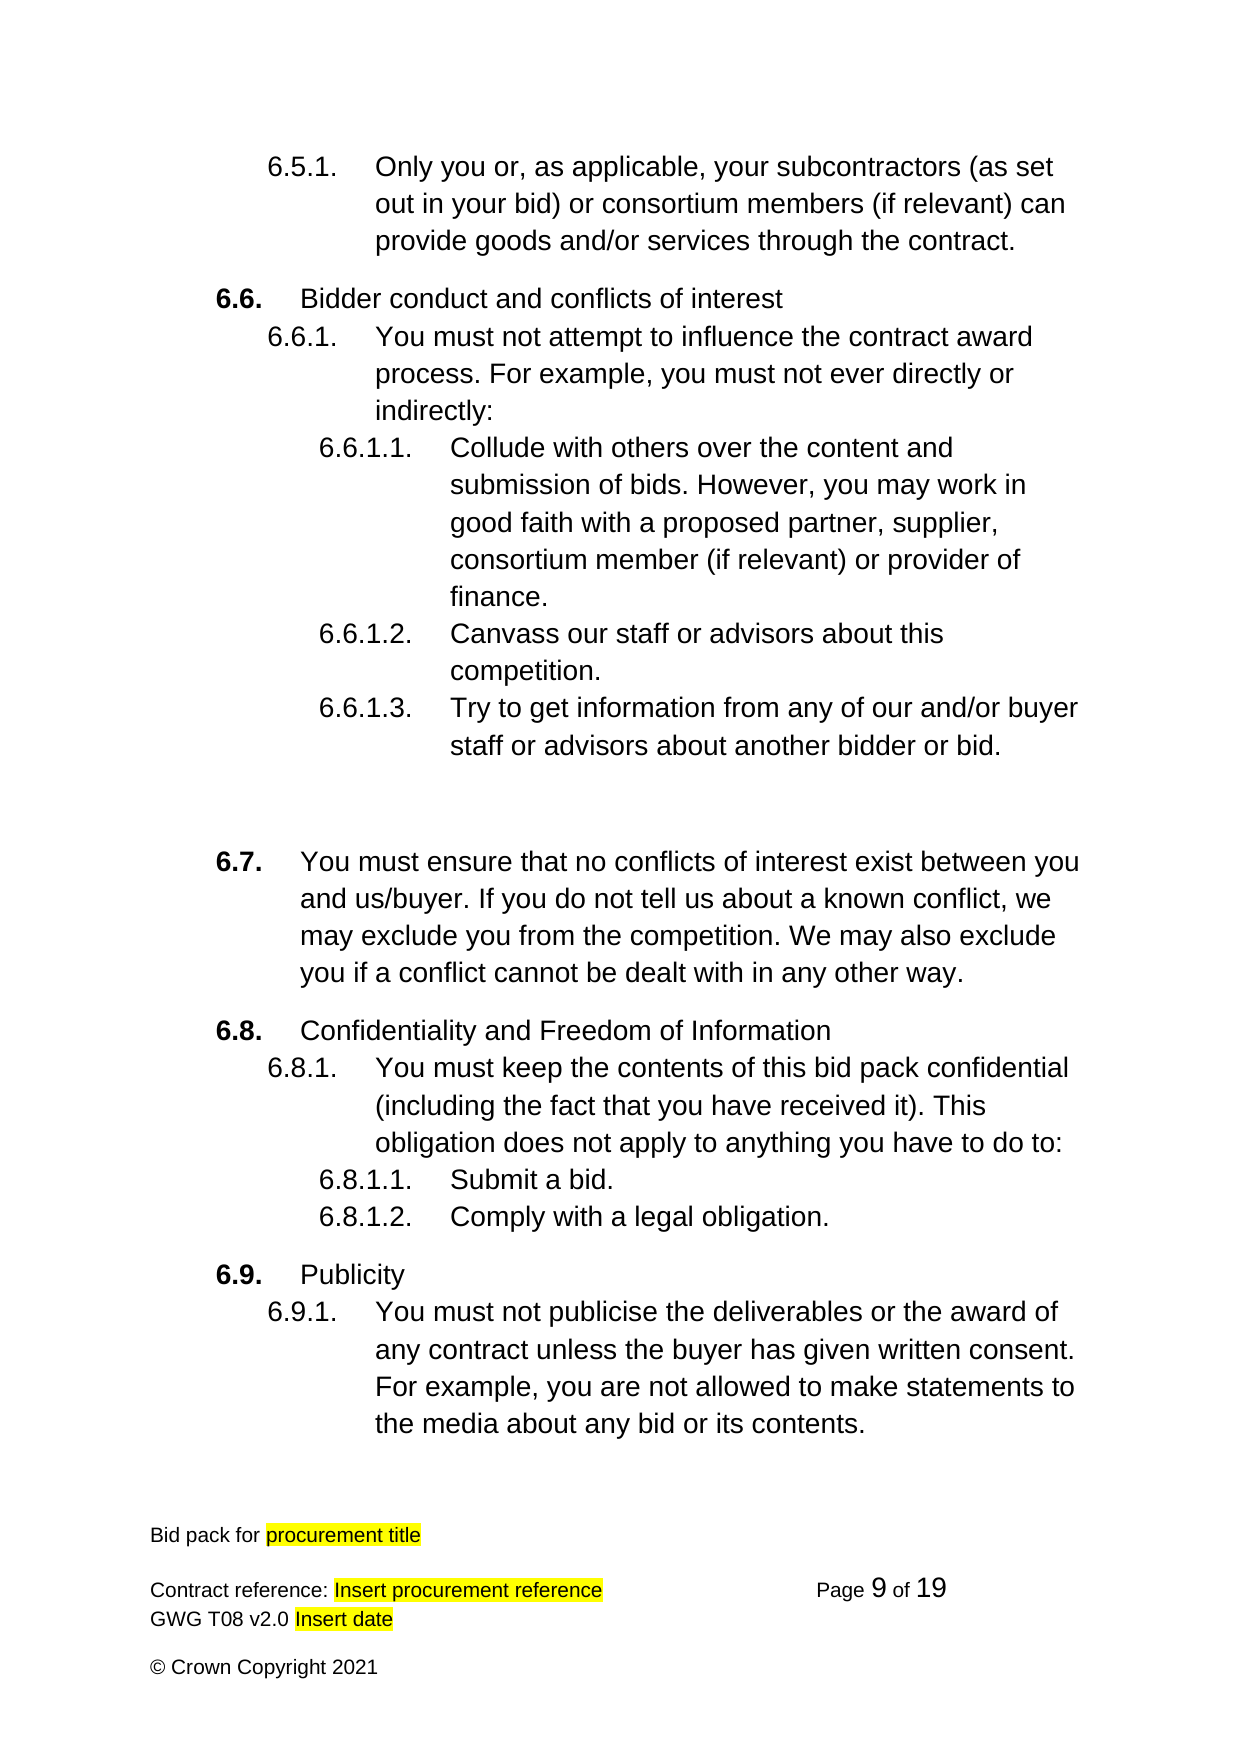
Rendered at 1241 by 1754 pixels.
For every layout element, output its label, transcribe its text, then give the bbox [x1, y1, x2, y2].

list Try to get information from any of our and/or buyer staff or advisors about another bidder or bid. [412, 691, 1090, 761]
list You must not publicise the deliverables or the award of any contract unless the buyer has given written consent. For example, you are not allowed to make statements to the media about any bid or its contents. [337, 1295, 1090, 1439]
list Publicity [262, 1258, 1090, 1291]
list You must ensure that no conflicts of interest exist between you and us/buyer. If you do not tell us about a known conflict, we may exclude you from the competition. We may also exclude you if a conflict cannot be dealt with in any other way. [262, 845, 1090, 989]
list Comply with a legal obligation. [412, 1200, 1090, 1233]
list Only you or, as applicable, your subcontractors (as set out in your bid) or consortium members (if relevant) can provide goods and/or services through the contract. [337, 150, 1090, 257]
list You must keep the contents of this bid pack confidential (including the fact that you have received it). This obligation does not apply to anything you have to do to: [337, 1051, 1090, 1158]
list Bidder conduct and conflicts of interest [262, 282, 1090, 315]
list Canvass our staff or advisors about this competition. [412, 617, 1090, 687]
list You must not attempt to influence the contract award process. For example, you must not ever directly or indirectly: [337, 319, 1090, 426]
list Collude with others over the content and submission of bids. However, you may work in good faith with a proposed partner, supplier, consortium member (if relevant) or provider of finance. [412, 431, 1090, 612]
list Submit a bid. [412, 1163, 1090, 1195]
list Confidentiality and Freedom of Information [262, 1014, 1090, 1047]
